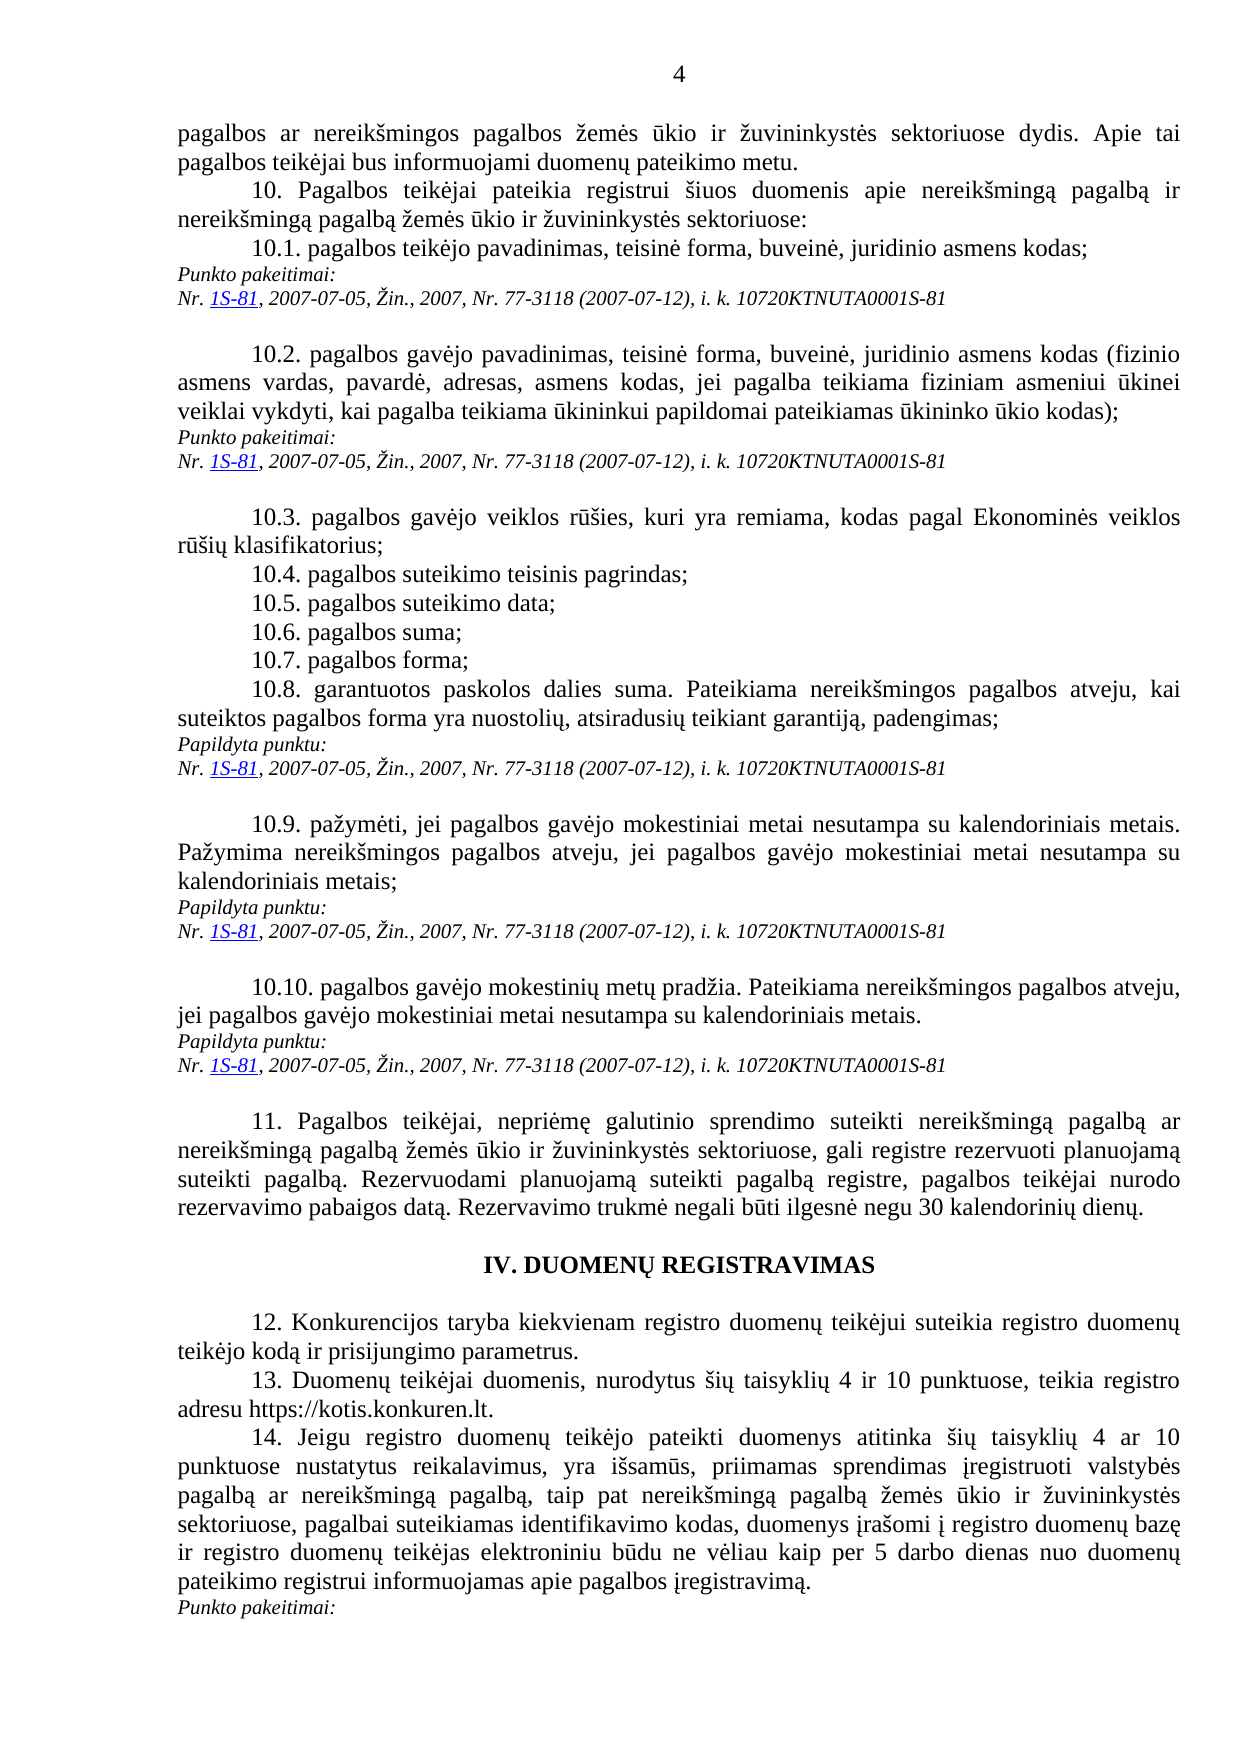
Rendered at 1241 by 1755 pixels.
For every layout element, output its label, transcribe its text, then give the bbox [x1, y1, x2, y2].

text pagalbos ar nereikšmingos pagalbos žemės ūkio ir žuvininkystės sektoriuose dydis. Apie tai pagalbos teikėjai bus informuojami duomenų pateikimo metu. [177, 118, 1181, 176]
text 10.2. pagalbos gavėjo pavadinimas, teisinė forma, buveinė, juridinio asmens kodas (fizinio asmens vardas, pavardė, adresas, asmens kodas, jei pagalba teikiama fiziniam asmeniui ūkinei veiklai vykdyti, kai pagalba teikiama ūkininkui papildomai pateikiamas ūkininko ūkio kodas); [177, 339, 1181, 425]
text 10.6. pagalbos suma; [177, 617, 1181, 646]
text 10.4. pagalbos suteikimo teisinis pagrindas; [177, 559, 1181, 588]
text Papildyta punktu: [177, 895, 1181, 919]
text Nr. 1S-81, 2007-07-05, Žin., 2007, Nr. 77-3118 (2007-07-12), i. k. 10720KTNUTA0001S-81 [177, 1053, 1181, 1077]
text 12. Konkurencijos taryba kiekvienam registro duomenų teikėjui suteikia registro duomenų teikėjo kodą ir prisijungimo parametrus. [177, 1307, 1181, 1365]
text 11. Pagalbos teikėjai, nepriėmę galutinio sprendimo suteikti nereikšmingą pagalbą ar nereikšmingą pagalbą žemės ūkio ir žuvininkystės sektoriuose, gali registre rezervuoti planuojamą suteikti pagalbą. Rezervuodami planuojamą suteikti pagalbą registre, pagalbos teikėjai nurodo rezervavimo pabaigos datą. Rezervavimo trukmė negali būti ilgesnė negu 30 kalendorinių dienų. [177, 1106, 1181, 1221]
text Nr. 1S-81, 2007-07-05, Žin., 2007, Nr. 77-3118 (2007-07-12), i. k. 10720KTNUTA0001S-81 [177, 286, 1181, 310]
text 10.8. garantuotos paskolos dalies suma. Pateikiama nereikšmingos pagalbos atveju, kai suteiktos pagalbos forma yra nuostolių, atsiradusių teikiant garantiją, padengimas; [177, 674, 1181, 732]
text Nr. 1S-81, 2007-07-05, Žin., 2007, Nr. 77-3118 (2007-07-12), i. k. 10720KTNUTA0001S-81 [177, 449, 1181, 473]
text Punkto pakeitimai: [177, 425, 1181, 449]
text Nr. 1S-81, 2007-07-05, Žin., 2007, Nr. 77-3118 (2007-07-12), i. k. 10720KTNUTA0001S-81 [177, 919, 1181, 943]
text 10.1. pagalbos teikėjo pavadinimas, teisinė forma, buveinė, juridinio asmens kodas; [177, 233, 1181, 262]
text Nr. 1S-81, 2007-07-05, Žin., 2007, Nr. 77-3118 (2007-07-12), i. k. 10720KTNUTA0001S-81 [177, 756, 1181, 780]
text 13. Duomenų teikėjai duomenis, nurodytus šių taisyklių 4 ir 10 punktuose, teikia registro adresu https://kotis.konkuren.lt. [177, 1365, 1181, 1422]
text 10.3. pagalbos gavėjo veiklos rūšies, kuri yra remiama, kodas pagal Ekonominės veiklos rūšių klasifikatorius; [177, 502, 1181, 559]
text 14. Jeigu registro duomenų teikėjo pateikti duomenys atitinka šių taisyklių 4 ar 10 punktuose nustatytus reikalavimus, yra išsamūs, priimamas sprendimas įregistruoti valstybės pagalbą ar nereikšmingą pagalbą, taip pat nereikšmingą pagalbą žemės ūkio ir žuvininkystės sektoriuose, pagalbai suteikiamas identifikavimo kodas, duomenys įrašomi į registro duomenų bazę ir registro duomenų teikėjas elektroniniu būdu ne vėliau kaip per 5 darbo dienas nuo duomenų pateikimo registrui informuojamas apie pagalbos įregistravimą. [177, 1422, 1181, 1595]
text IV. DUOMENŲ REGISTRAVIMAS [177, 1250, 1181, 1279]
text Punkto pakeitimai: [177, 262, 1181, 286]
text 10. Pagalbos teikėjai pateikia registrui šiuos duomenis apie nereikšmingą pagalbą ir nereikšmingą pagalbą žemės ūkio ir žuvininkystės sektoriuose: [177, 176, 1181, 233]
text 10.5. pagalbos suteikimo data; [177, 588, 1181, 617]
text Papildyta punktu: [177, 732, 1181, 756]
text 10.7. pagalbos forma; [177, 646, 1181, 674]
text Punkto pakeitimai: [177, 1595, 1181, 1619]
text Papildyta punktu: [177, 1029, 1181, 1053]
text 10.10. pagalbos gavėjo mokestinių metų pradžia. Pateikiama nereikšmingos pagalbos atveju, jei pagalbos gavėjo mokestiniai metai nesutampa su kalendoriniais metais. [177, 972, 1181, 1029]
text 10.9. pažymėti, jei pagalbos gavėjo mokestiniai metai nesutampa su kalendoriniais metais. Pažymima nereikšmingos pagalbos atveju, jei pagalbos gavėjo mokestiniai metai nesutampa su kalendoriniais metais; [177, 809, 1181, 895]
